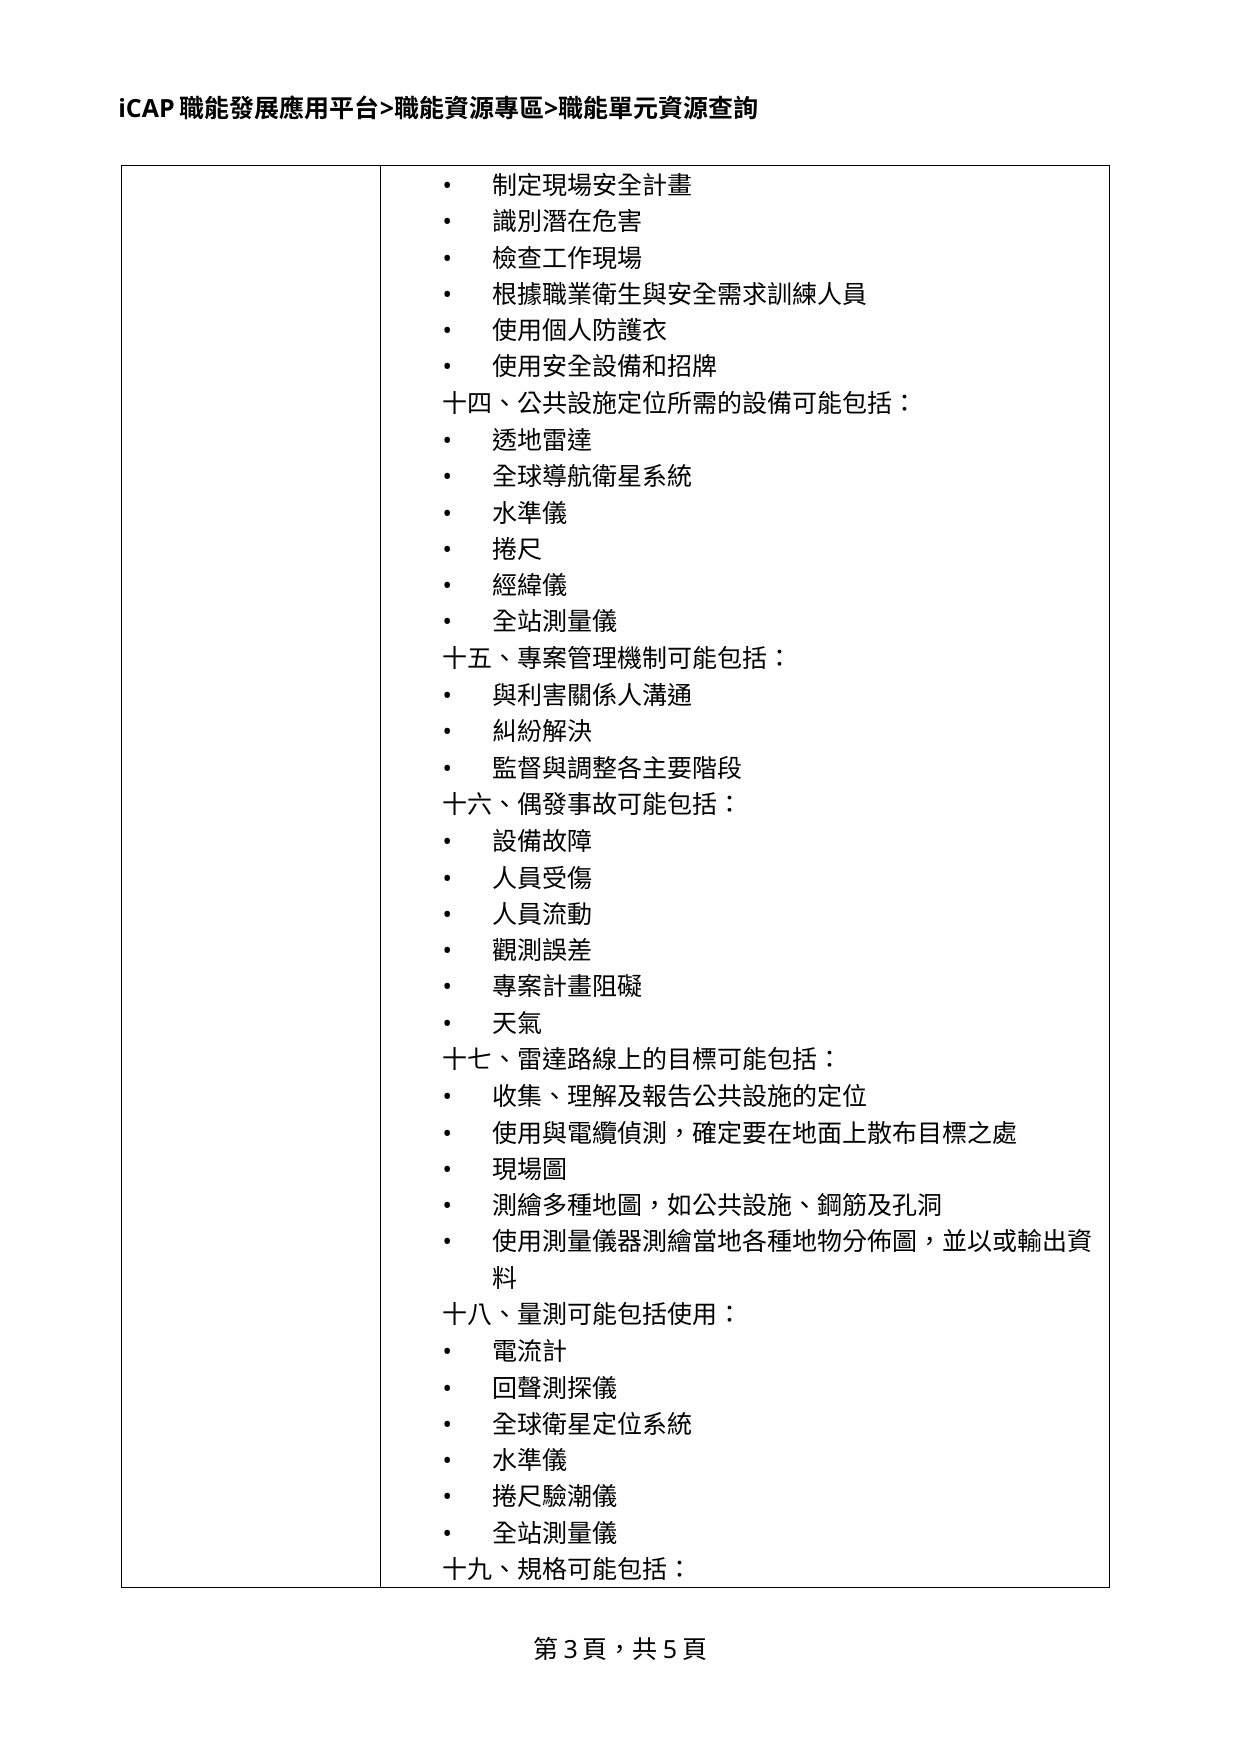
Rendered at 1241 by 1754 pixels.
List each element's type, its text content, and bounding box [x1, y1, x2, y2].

table_cell [122, 166, 380, 1587]
table_cell 目標可能包括： 議定的客戶需求 書面測量規格 限制條件可能包括： 專案涵蓋範圍 高程基準 環境因素 工業需求 法規 財務 資源可用性 可用時間 測量資料可能包括 深度 尺度 方向 流量 位置 坡度 法規標準可能包括： 地方政府需求 國家標準 職業衛生與安全可能包括： 標準 制定現場安全計畫 識別潛在危害 檢查工作現場 根據職業衛生與安全需求訓練人員 使用個人防護衣 使用安全設備和招牌 公共設施定位所需的設備可能包括： 透地雷達 全球導航衛星系統 水準儀 捲尺 經緯儀 全站測量儀 專案管理機制可能包括： 與利害關係人溝通 糾紛解決 監督與調整各主要階段 偶發事故可能包括： 設備故障 人員受傷 人員流動 觀測誤差 專案計畫阻礙 天氣 雷達路線上的目標可能包括： 收集、理解及報告公共設施的定位 使用與電纜偵測，確定要在地面上散布目標之處 現場圖 測繪多種地圖，如公共設施、鋼筋及孔洞 使用測量儀器測繪當地各種地物分佈圖，並以或輸出資料 量測可能包括使用： 電流計 回聲測探儀 全球衛星定位系統 水準儀 捲尺驗潮儀 全站測量儀 規格可能包括： 測量資料及其需求的詳細技術說明 準備樣本和計畫，並附上所有資訊 組織指南可能包括： 時間表 倫理規範 公司政策 最終產品格式 正式設計參數 工作或服務職務之相關法規 作業與設備手冊 職業衛生與安全政策與程序 概述團隊合作、工作角色、責任及委任的人員實務和指南 資料處理需求 製造商規格包括： 設備規格 操作手冊 法規可能包括： 標準 獎勵與企業協議 認證需求 作業規範 國家工業標準 品保需求 公司政策可能包括： 內部與外部溝通指南 公司職業衛生與安全標準 客戶服務標準 目標，例如使命聲明 管理規則設備使用指南 作業手冊 作業計畫 策略計畫 所需文件可能包括： 與客戶往來的電子或紙本書信 現場記錄 成果報告 進度報告 對話記錄 測量略圖 組織工作活動表 [381, 166, 1109, 1587]
